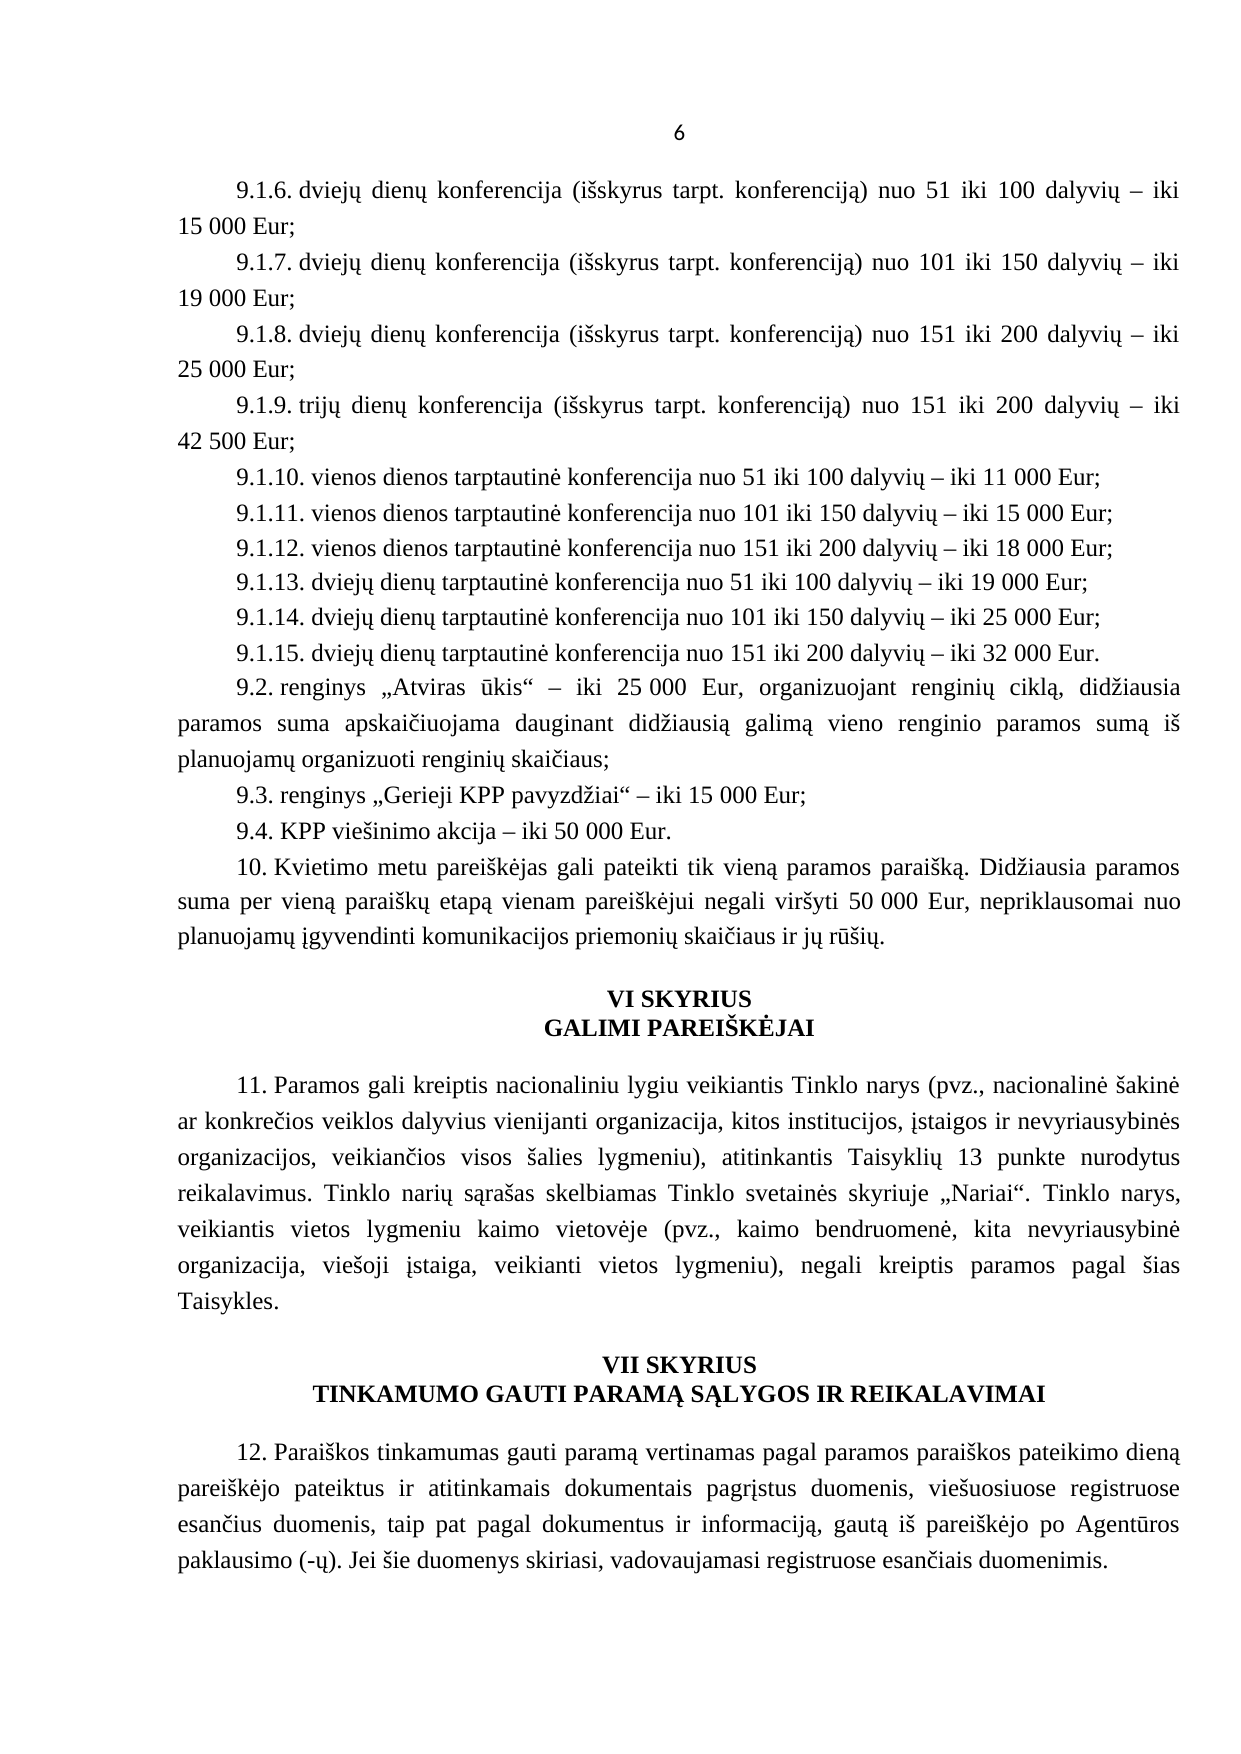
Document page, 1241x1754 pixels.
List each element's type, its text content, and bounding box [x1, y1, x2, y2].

text 9.1.14. dviejų dienų tarptautinė konferencija nuo 101 iki 150 dalyvių – iki 25 000 Eur; [177, 602, 1181, 631]
text TINKAMUMO GAUTI PARAMĄ SĄLYGOS IR REIKALAVIMAI [177, 1379, 1181, 1408]
text 9.1.13. dviejų dienų tarptautinė konferencija nuo 51 iki 100 dalyvių – iki 19 000 Eur; [177, 567, 1181, 596]
text 9.4. KPP viešinimo akcija – iki 50 000 Eur. [177, 816, 1181, 845]
text 9.1.8. dviejų dienų konferencija (išskyrus tarpt. konferenciją) nuo 151 iki 200 dalyvių – iki 25 000 Eur; [177, 319, 1181, 383]
text GALIMI PAREIŠKĖJAI [177, 1013, 1181, 1042]
text 9.1.11. vienos dienos tarptautinė konferencija nuo 101 iki 150 dalyvių – iki 15 000 Eur; [177, 498, 1181, 527]
text 10. Kvietimo metu pareiškėjas gali pateikti tik vieną paramos paraišką. Didžiausia paramos suma per vieną paraiškų etapą vienam pareiškėjui negali viršyti 50 000 Eur, nepriklausomai nuo planuojamų įgyvendinti komunikacijos priemonių skaičiaus ir jų rūšių. [177, 852, 1181, 949]
text 11. Paramos gali kreiptis nacionaliniu lygiu veikiantis Tinklo narys (pvz., nacionalinė šakinė ar konkrečios veiklos dalyvius vienijanti organizacija, kitos institucijos, įstaigos ir nevyriausybinės organizacijos, veikiančios visos šalies lygmeniu), atitinkantis Taisyklių 13 punkte nurodytus reikalavimus. Tinklo narių sąrašas skelbiamas Tinklo svetainės skyriuje „Nariai“. Tinklo narys, veikiantis vietos lygmeniu kaimo vietovėje (pvz., kaimo bendruomenė, kita nevyriausybinė organizacija, viešoji įstaiga, veikianti vietos lygmeniu), negali kreiptis paramos pagal šias Taisykles. [177, 1070, 1181, 1315]
text 9.1.15. dviejų dienų tarptautinė konferencija nuo 151 iki 200 dalyvių – iki 32 000 Eur. [177, 638, 1181, 666]
text 12. Paraiškos tinkamumas gauti paramą vertinamas pagal paramos paraiškos pateikimo dieną pareiškėjo pateiktus ir atitinkamais dokumentais pagrįstus duomenis, viešuosiuose registruose esančius duomenis, taip pat pagal dokumentus ir informaciją, gautą iš pareiškėjo po Agentūros paklausimo (-ų). Jei šie duomenys skiriasi, vadovaujamasi registruose esančiais duomenimis. [177, 1437, 1181, 1573]
text 9.1.12. vienos dienos tarptautinė konferencija nuo 151 iki 200 dalyvių – iki 18 000 Eur; [177, 533, 1181, 562]
text 9.3. renginys „Gerieji KPP pavyzdžiai“ – iki 15 000 Eur; [177, 780, 1181, 809]
text 9.1.7. dviejų dienų konferencija (išskyrus tarpt. konferenciją) nuo 101 iki 150 dalyvių – iki 19 000 Eur; [177, 247, 1181, 311]
text VII SKYRIUS [177, 1351, 1181, 1379]
text 9.1.9. trijų dienų konferencija (išskyrus tarpt. konferenciją) nuo 151 iki 200 dalyvių – iki 42 500 Eur; [177, 391, 1181, 455]
text 9.1.6. dviejų dienų konferencija (išskyrus tarpt. konferenciją) nuo 51 iki 100 dalyvių – iki 15 000 Eur; [177, 175, 1181, 239]
text 9.2. renginys „Atviras ūkis“ – iki 25 000 Eur, organizuojant renginių ciklą, didžiausia paramos suma apskaičiuojama dauginant didžiausią galimą vieno renginio paramos sumą iš planuojamų organizuoti renginių skaičiaus; [177, 672, 1181, 773]
text 9.1.10. vienos dienos tarptautinė konferencija nuo 51 iki 100 dalyvių – iki 11 000 Eur; [177, 462, 1181, 491]
text VI SKYRIUS [177, 984, 1181, 1013]
